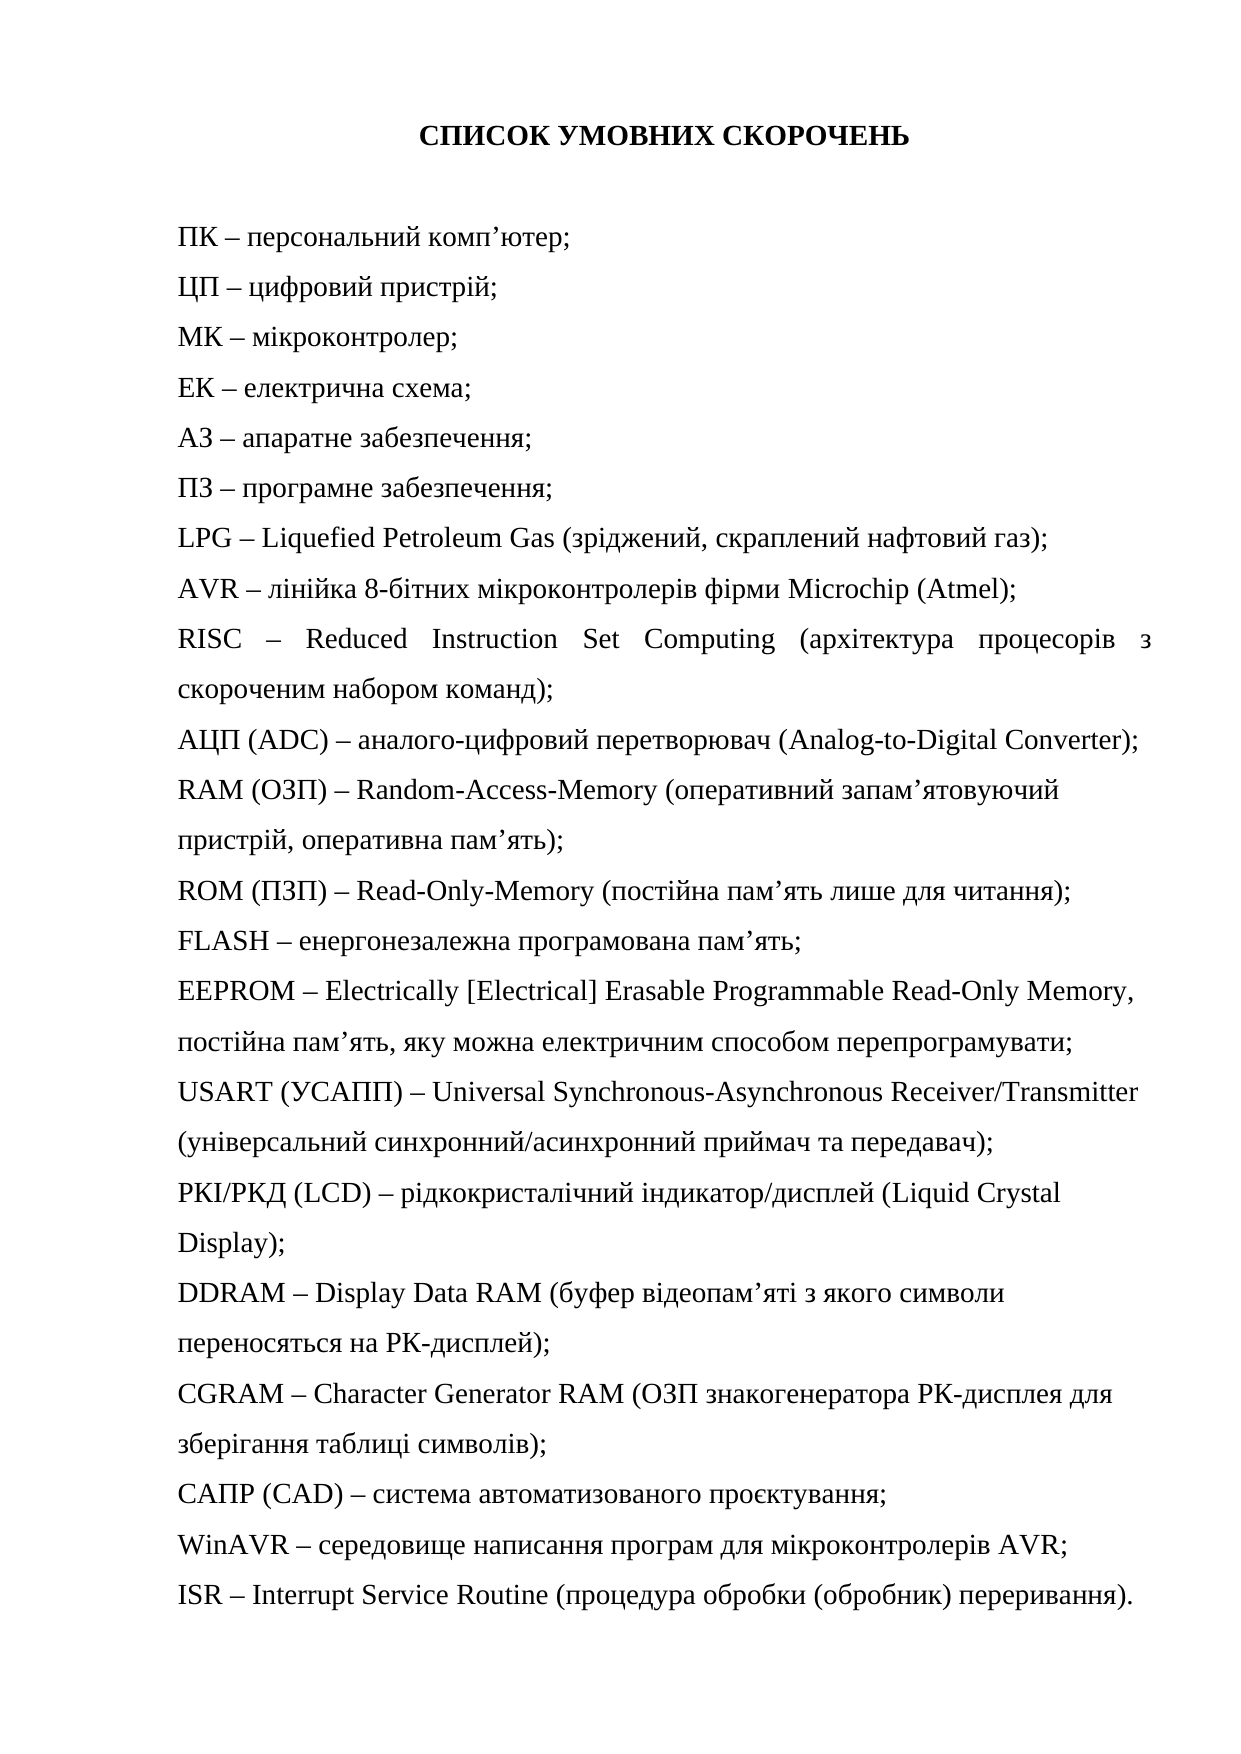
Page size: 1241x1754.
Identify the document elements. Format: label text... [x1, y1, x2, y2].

text АЗ – апаратне забезпечення; [177, 420, 1152, 453]
text ЕК – електрична схема; [177, 370, 1152, 403]
text РКІ/РКД (LCD) – рідкокристалічний індикатор/дисплей (Liquid Crystal Display); [177, 1175, 1152, 1258]
text ISR – Interrupt Service Routine (процедура обробки (обробник) переривання). [177, 1577, 1152, 1611]
text ПК – персональний комп’ютер; [177, 219, 1152, 252]
text ROM (ПЗП) – Read-Only-Memory (постійна пам’ять лише для читання); [177, 873, 1152, 906]
text RISC – Reduced Instruction Set Computing (архітектура процесорів з скороченим набором команд); [177, 621, 1152, 705]
text АЦП (ADC) – аналого-цифровий перетворювач (Analog-to-Digital Converter); [177, 722, 1152, 755]
text AVR – лінійка 8-бітних мікроконтролерів фірми Microchip (Atmel); [177, 571, 1152, 604]
text FLASH – енергонезалежна програмована пам’ять; [177, 923, 1152, 957]
text МК – мікроконтролер; [177, 319, 1152, 353]
text EEPROM – Electrically [Electrical] Erasable Programmable Read-Only Memory, постійна пам’ять, яку можна електричним способом перепрограмувати; [177, 973, 1152, 1057]
text WinAVR – середовище написання програм для мікроконтролерів AVR; [177, 1527, 1152, 1560]
text Список умовних скорочень [177, 118, 1152, 152]
text ПЗ – програмне забезпечення; [177, 470, 1152, 504]
text ЦП – цифровий пристрій; [177, 269, 1152, 303]
text CGRAM – Character Generator RAM (ОЗП знакогенератора РК-дисплея для зберігання таблиці символів); [177, 1376, 1152, 1460]
text RAM (ОЗП) – Random-Access-Memory (оперативний запам’ятовуючий пристрій, оперативна пам’ять); [177, 772, 1152, 856]
text DDRAM – Display Data RAM (буфер відеопам’яті з якого символи переносяться на РК-дисплей); [177, 1275, 1152, 1359]
text CАПР (CAD) – система автоматизованого проєктування; [177, 1477, 1152, 1510]
text USART (УСАПП) – Universal Synchronous-Asynchronous Receiver/Transmitter (універсальний синхронний/асинхронний приймач та передавач); [177, 1074, 1152, 1158]
text LPG – Liquefied Petroleum Gas (зріджений, скраплений нафтовий газ); [177, 521, 1152, 554]
